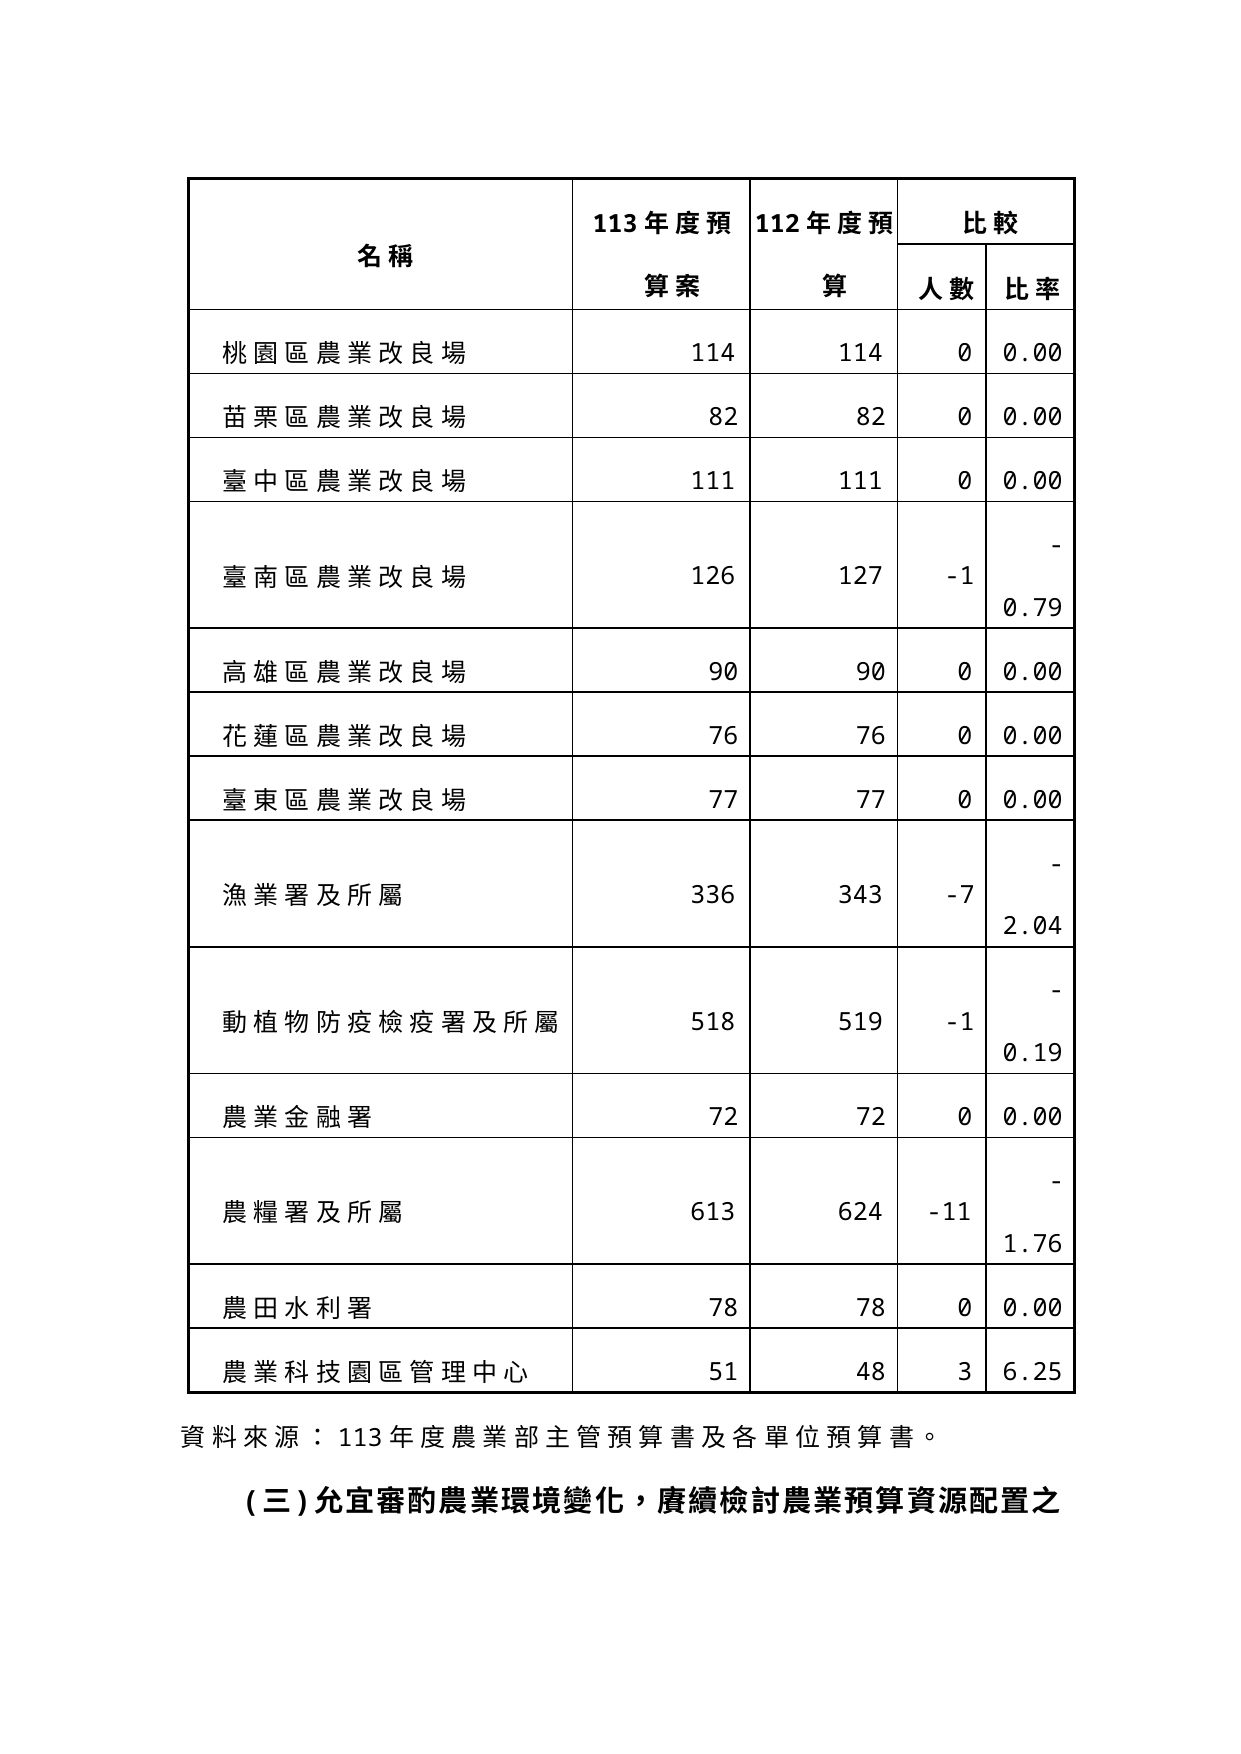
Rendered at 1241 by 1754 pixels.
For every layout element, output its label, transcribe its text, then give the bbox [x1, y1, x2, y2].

table_cell 90 [573, 629, 749, 691]
table_cell 苗栗區農業改良場 [190, 374, 572, 437]
table_header 113年度預算案 機關員額 [573, 180, 749, 308]
table_cell -0.79 [987, 502, 1073, 627]
table_header 比較 [898, 180, 1073, 243]
table_cell 111 [751, 438, 897, 501]
table_cell 花蓮區農業改良場 [190, 693, 572, 755]
table_cell -7 [898, 821, 985, 946]
table_cell 0.00 [987, 693, 1073, 755]
table_cell 519 [751, 948, 897, 1072]
text 資料來源：113年度農業部主管預算書及各單位預算書。 [177, 1394, 1092, 1457]
table_cell 0 [898, 374, 985, 437]
table_cell 0 [898, 438, 985, 501]
table_cell 0.00 [987, 629, 1073, 691]
table_cell 農田水利署 [190, 1265, 572, 1327]
table_cell 127 [751, 502, 897, 627]
table_cell -1 [898, 948, 985, 1072]
table_cell -2.04 [987, 821, 1073, 946]
table_cell 動植物防疫檢疫署及所屬 [190, 948, 572, 1072]
table_cell -1.76 [987, 1138, 1073, 1263]
table_cell 農業金融署 [190, 1074, 572, 1137]
table_cell 111 [573, 438, 749, 501]
table_cell 0 [898, 310, 985, 372]
table_cell 人數 [898, 245, 985, 308]
table_cell -1 [898, 502, 985, 627]
table_cell 0.00 [987, 310, 1073, 372]
table_cell 0 [898, 1074, 985, 1137]
table_cell 6.25 [987, 1329, 1073, 1391]
table_cell 114 [751, 310, 897, 372]
table_cell 72 [573, 1074, 749, 1137]
table_cell 336 [573, 821, 749, 946]
table_cell 78 [751, 1265, 897, 1327]
table_cell 82 [751, 374, 897, 437]
table_cell 114 [573, 310, 749, 372]
table_cell 48 [751, 1329, 897, 1391]
table_cell 臺東區農業改良場 [190, 757, 572, 819]
table_cell 613 [573, 1138, 749, 1263]
table_cell 農糧署及所屬 [190, 1138, 572, 1263]
table_cell 0 [898, 693, 985, 755]
table_cell 農業科技園區管理中心 [190, 1329, 572, 1391]
table_cell 0 [898, 629, 985, 691]
table_cell 78 [573, 1265, 749, 1327]
table_cell 3 [898, 1329, 985, 1391]
table_cell 漁業署及所屬 [190, 821, 572, 946]
table_cell 76 [751, 693, 897, 755]
table_cell 77 [751, 757, 897, 819]
table_cell 518 [573, 948, 749, 1072]
table_cell 76 [573, 693, 749, 755]
table_cell 624 [751, 1138, 897, 1263]
table_cell 72 [751, 1074, 897, 1137]
table_cell 比率 [987, 245, 1073, 308]
table_cell 51 [573, 1329, 749, 1391]
table_cell 臺南區農業改良場 [190, 502, 572, 627]
table_cell 高雄區農業改良場 [190, 629, 572, 691]
table_header 名稱 [190, 180, 572, 308]
table_cell 桃園區農業改良場 [190, 310, 572, 372]
table_cell -11 [898, 1138, 985, 1263]
table_cell -0.19 [987, 948, 1073, 1072]
table_cell 0.00 [987, 757, 1073, 819]
table_header 112年度預算 機關員額 [751, 180, 897, 308]
table_cell 0.00 [987, 1265, 1073, 1327]
table_cell 0.00 [987, 374, 1073, 437]
table_cell 90 [751, 629, 897, 691]
table_cell 77 [573, 757, 749, 819]
table_cell 126 [573, 502, 749, 627]
table_cell 0.00 [987, 1074, 1073, 1137]
table_cell 0.00 [987, 438, 1073, 501]
text (三)允宜審酌農業環境變化，賡續檢討農業預算資源配置之 [236, 1457, 1063, 1519]
table_cell 0 [898, 1265, 985, 1327]
table_cell 臺中區農業改良場 [190, 438, 572, 501]
table_cell 82 [573, 374, 749, 437]
table_cell 0 [898, 757, 985, 819]
table_cell 343 [751, 821, 897, 946]
